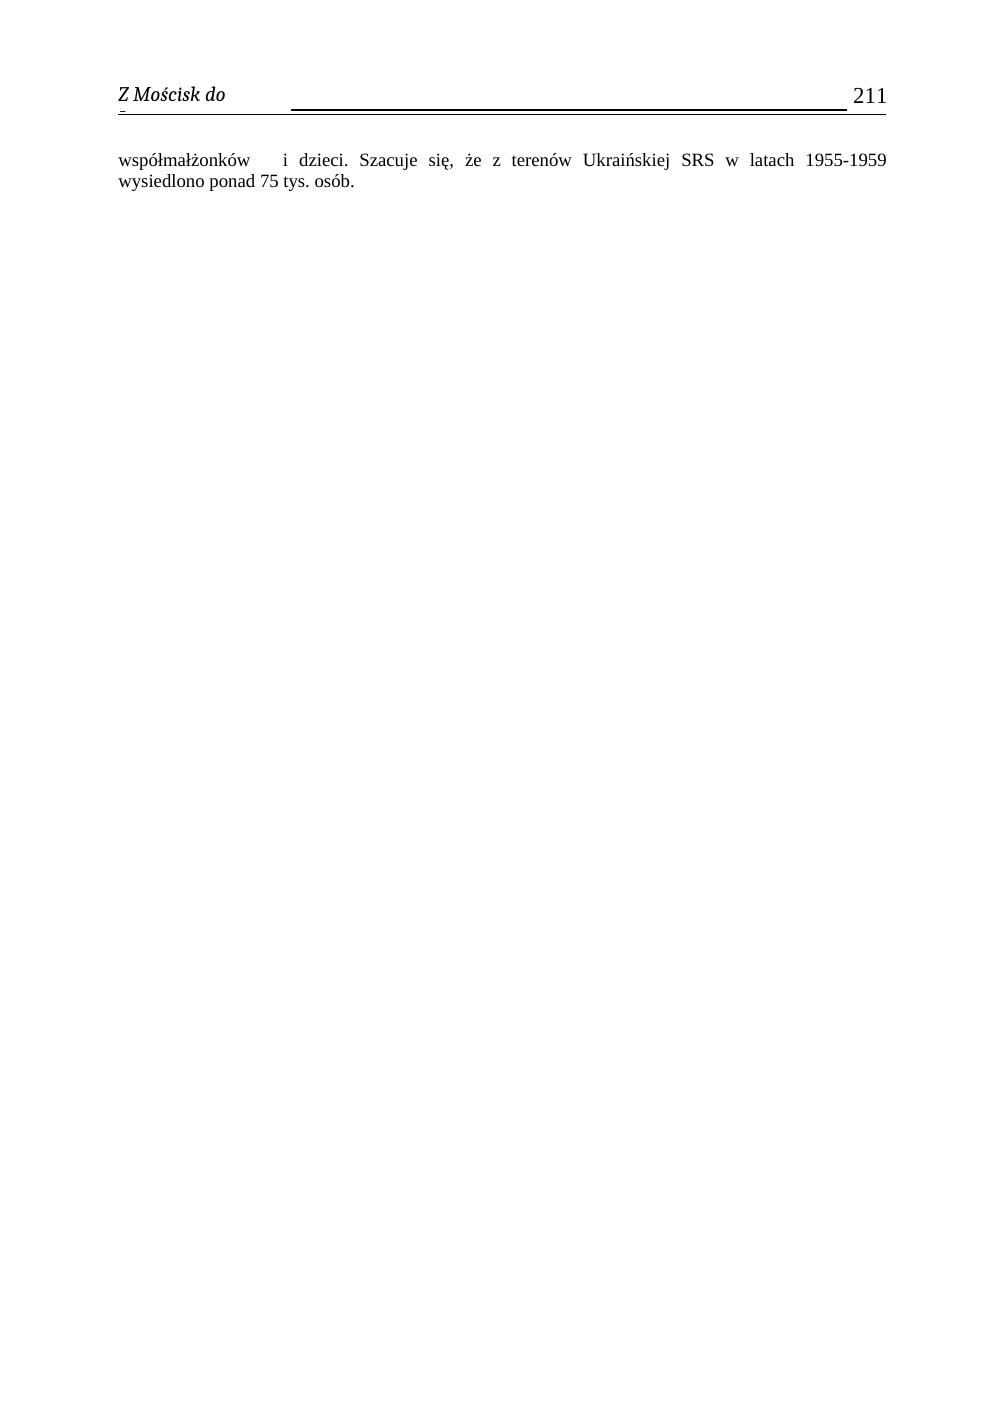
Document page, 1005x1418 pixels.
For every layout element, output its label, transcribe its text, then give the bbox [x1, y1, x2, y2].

text współmałżonków i dzieci. Szacuje się, że z terenów Ukraińskiej SRS w latach 1955-1959 wysiedlono ponad 75 tys. osób. [118, 150, 886, 192]
